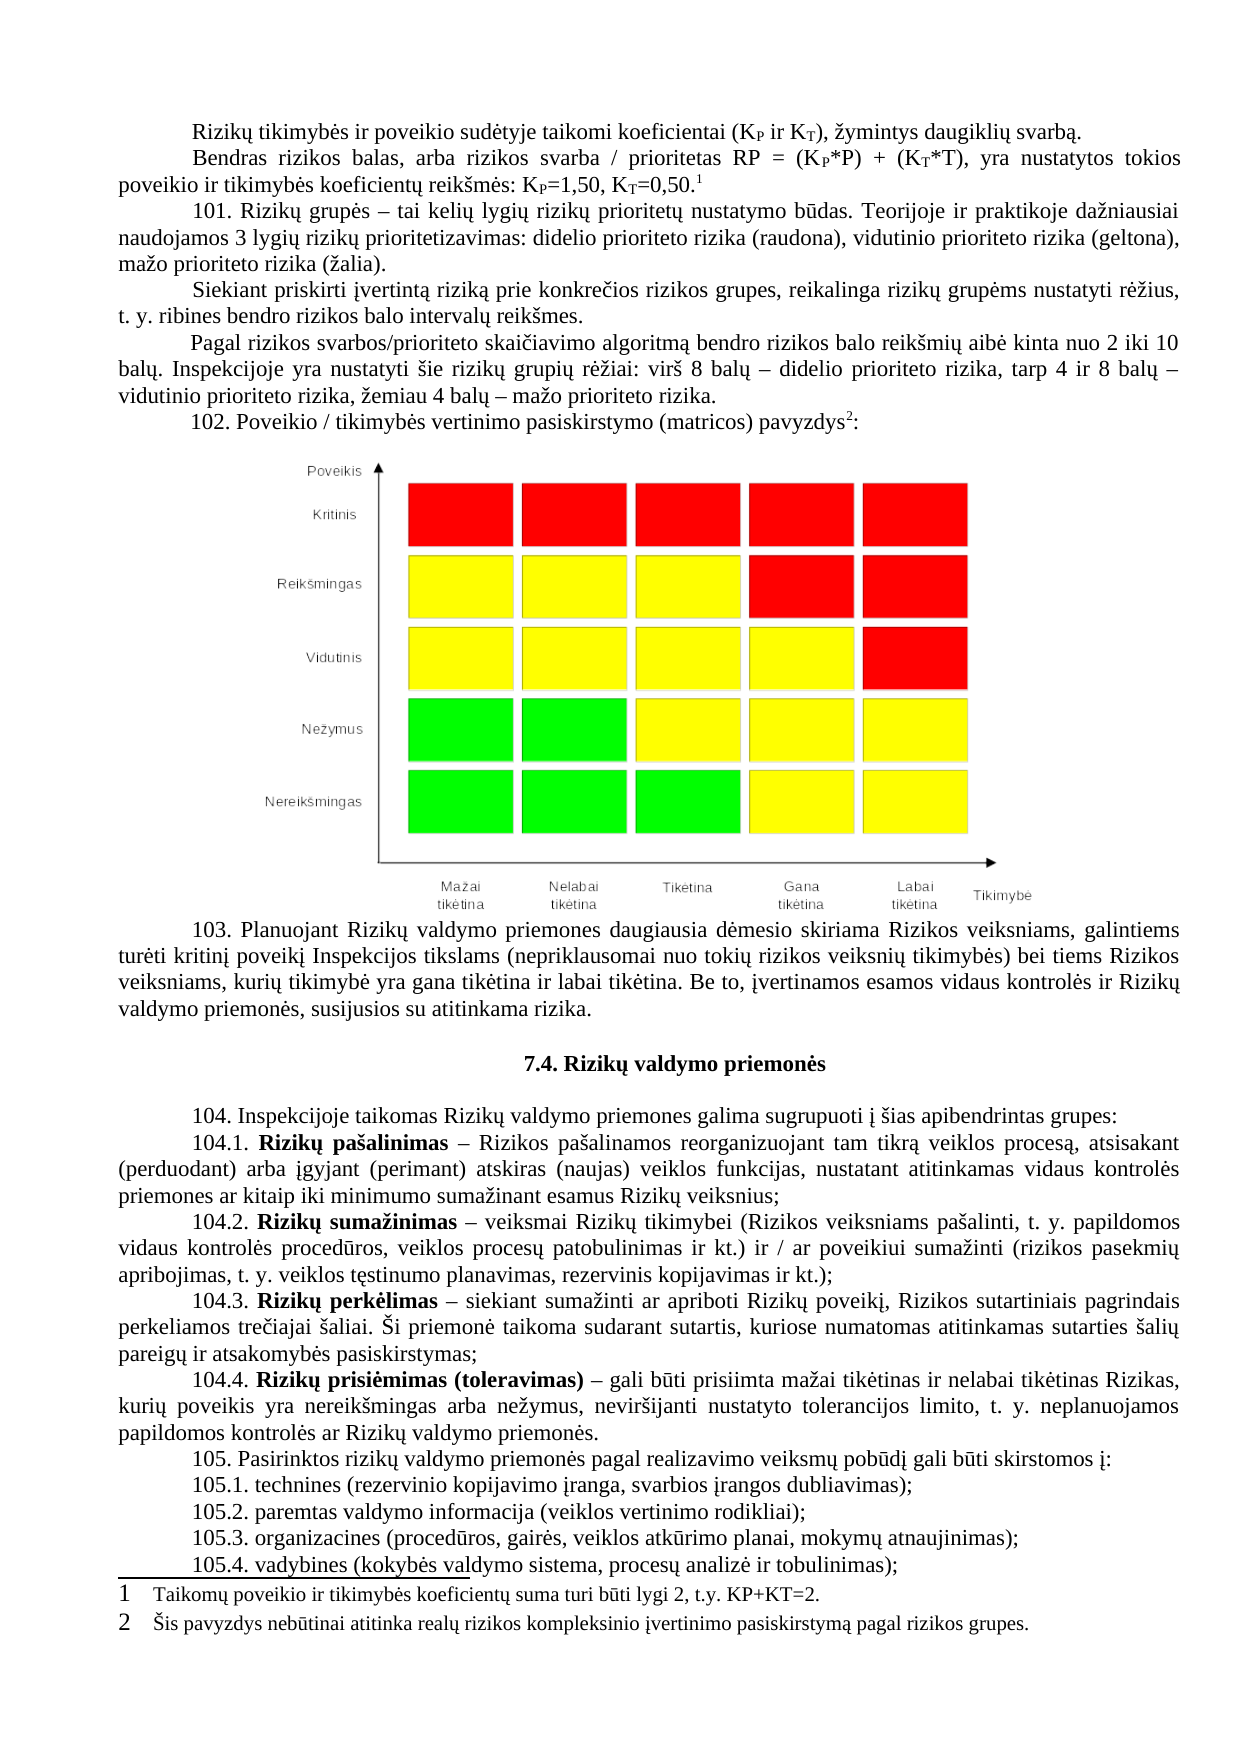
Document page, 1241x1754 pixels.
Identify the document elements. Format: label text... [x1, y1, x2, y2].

text 102. Poveikio / tikimybės vertinimo pasiskirstymo (matricos) pavyzdys: [118, 408, 1181, 434]
text Šis pavyzdys nebūtinai atitinka realų rizikos kompleksinio įvertinimo pasiskirstymą pagal rizikos grupes. [118, 1607, 1181, 1636]
text 101. Rizikų grupės – tai kelių lygių rizikų prioritetų nustatymo būdas. Teorijoje ir praktikoje dažniausiai naudojamos 3 lygių rizikų prioritetizavimas: didelio prioriteto rizika (raudona), vidutinio prioriteto rizika (geltona), mažo prioriteto rizika (žalia). [118, 197, 1181, 276]
text Siekiant priskirti įvertintą riziką prie konkrečios rizikos grupes, reikalinga rizikų grupėms nustatyti rėžius, t. y. ribines bendro rizikos balo intervalų reikšmes. [118, 276, 1181, 329]
text 104.3. Rizikų perkėlimas – siekiant sumažinti ar apriboti Rizikų poveikį, Rizikos sutartiniais pagrindais perkeliamos trečiajai šaliai. Ši priemonė taikoma sudarant sutartis, kuriose numatomas atitinkamas sutarties šalių pareigų ir atsakomybės pasiskirstymas; [118, 1287, 1181, 1366]
text 105.2. paremtas valdymo informacija (veiklos vertinimo rodikliai); [118, 1498, 1181, 1524]
text 105. Pasirinktos rizikų valdymo priemonės pagal realizavimo veiksmų pobūdį gali būti skirstomos į: [118, 1445, 1181, 1472]
text Pagal rizikos svarbos/prioriteto skaičiavimo algoritmą bendro rizikos balo reikšmių aibė kinta nuo 2 iki 10 balų. Inspekcijoje yra nustatyti šie rizikų grupių rėžiai: virš 8 balų – didelio prioriteto rizika, tarp 4 ir 8 balų – vidutinio prioriteto rizika, žemiau 4 balų – mažo prioriteto rizika. [118, 329, 1181, 408]
text 105.4. vadybines (kokybės valdymo sistema, procesų analizė ir tobulinimas); [118, 1551, 1181, 1577]
text Bendras rizikos balas, arba rizikos svarba / prioritetas RP = (KP*P) + (KT*T), yra nustatytos tokios poveikio ir tikimybės koeficientų reikšmės: KP=1,50, KT=0,50. [118, 144, 1181, 197]
text 105.3. organizacines (procedūros, gairės, veiklos atkūrimo planai, mokymų atnaujinimas); [118, 1524, 1181, 1551]
text Taikomų poveikio ir tikimybės koeficientų suma turi būti lygi 2, t.y. KP+KT=2. [118, 1578, 1181, 1607]
text Rizikų tikimybės ir poveikio sudėtyje taikomi koeficientai (KP ir KT), žymintys daugiklių svarbą. [118, 118, 1181, 144]
text 7.4. Rizikų valdymo priemonės [168, 1050, 1181, 1076]
text 104.1. Rizikų pašalinimas – Rizikos pašalinamos reorganizuojant tam tikrą veiklos procesą, atsisakant (perduodant) arba įgyjant (perimant) atskiras (naujas) veiklos funkcijas, nustatant atitinkamas vidaus kontrolės priemones ar kitaip iki minimumo sumažinant esamus Rizikų veiksnius; [118, 1129, 1181, 1208]
text 104.2. Rizikų sumažinimas – veiksmai Rizikų tikimybei (Rizikos veiksniams pašalinti, t. y. papildomos vidaus kontrolės procedūros, veiklos procesų patobulinimas ir kt.) ir / ar poveikiui sumažinti (rizikos pasekmių apribojimas, t. y. veiklos tęstinumo planavimas, rezervinis kopijavimas ir kt.); [118, 1208, 1181, 1287]
text 103. Planuojant Rizikų valdymo priemones daugiausia dėmesio skiriama Rizikos veiksniams, galintiems turėti kritinį poveikį Inspekcijos tikslams (nepriklausomai nuo tokių rizikos veiksnių tikimybės) bei tiems Rizikos veiksniams, kurių tikimybė yra gana tikėtina ir labai tikėtina. Be to, įvertinamos esamos vidaus kontrolės ir Rizikų valdymo priemonės, susijusios su atitinkama rizika. [118, 916, 1181, 1021]
text 104. Inspekcijoje taikomas Rizikų valdymo priemones galima sugrupuoti į šias apibendrintas grupes: [118, 1103, 1181, 1129]
text 105.1. technines (rezervinio kopijavimo įranga, svarbios įrangos dubliavimas); [118, 1472, 1181, 1498]
text 104.4. Rizikų prisiėmimas (toleravimas) – gali būti prisiimta mažai tikėtinas ir nelabai tikėtinas Rizikas, kurių poveikis yra nereikšmingas arba nežymus, neviršijanti nustatyto tolerancijos limito, t. y. neplanuojamos papildomos kontrolės ar Rizikų valdymo priemonės. [118, 1366, 1181, 1445]
